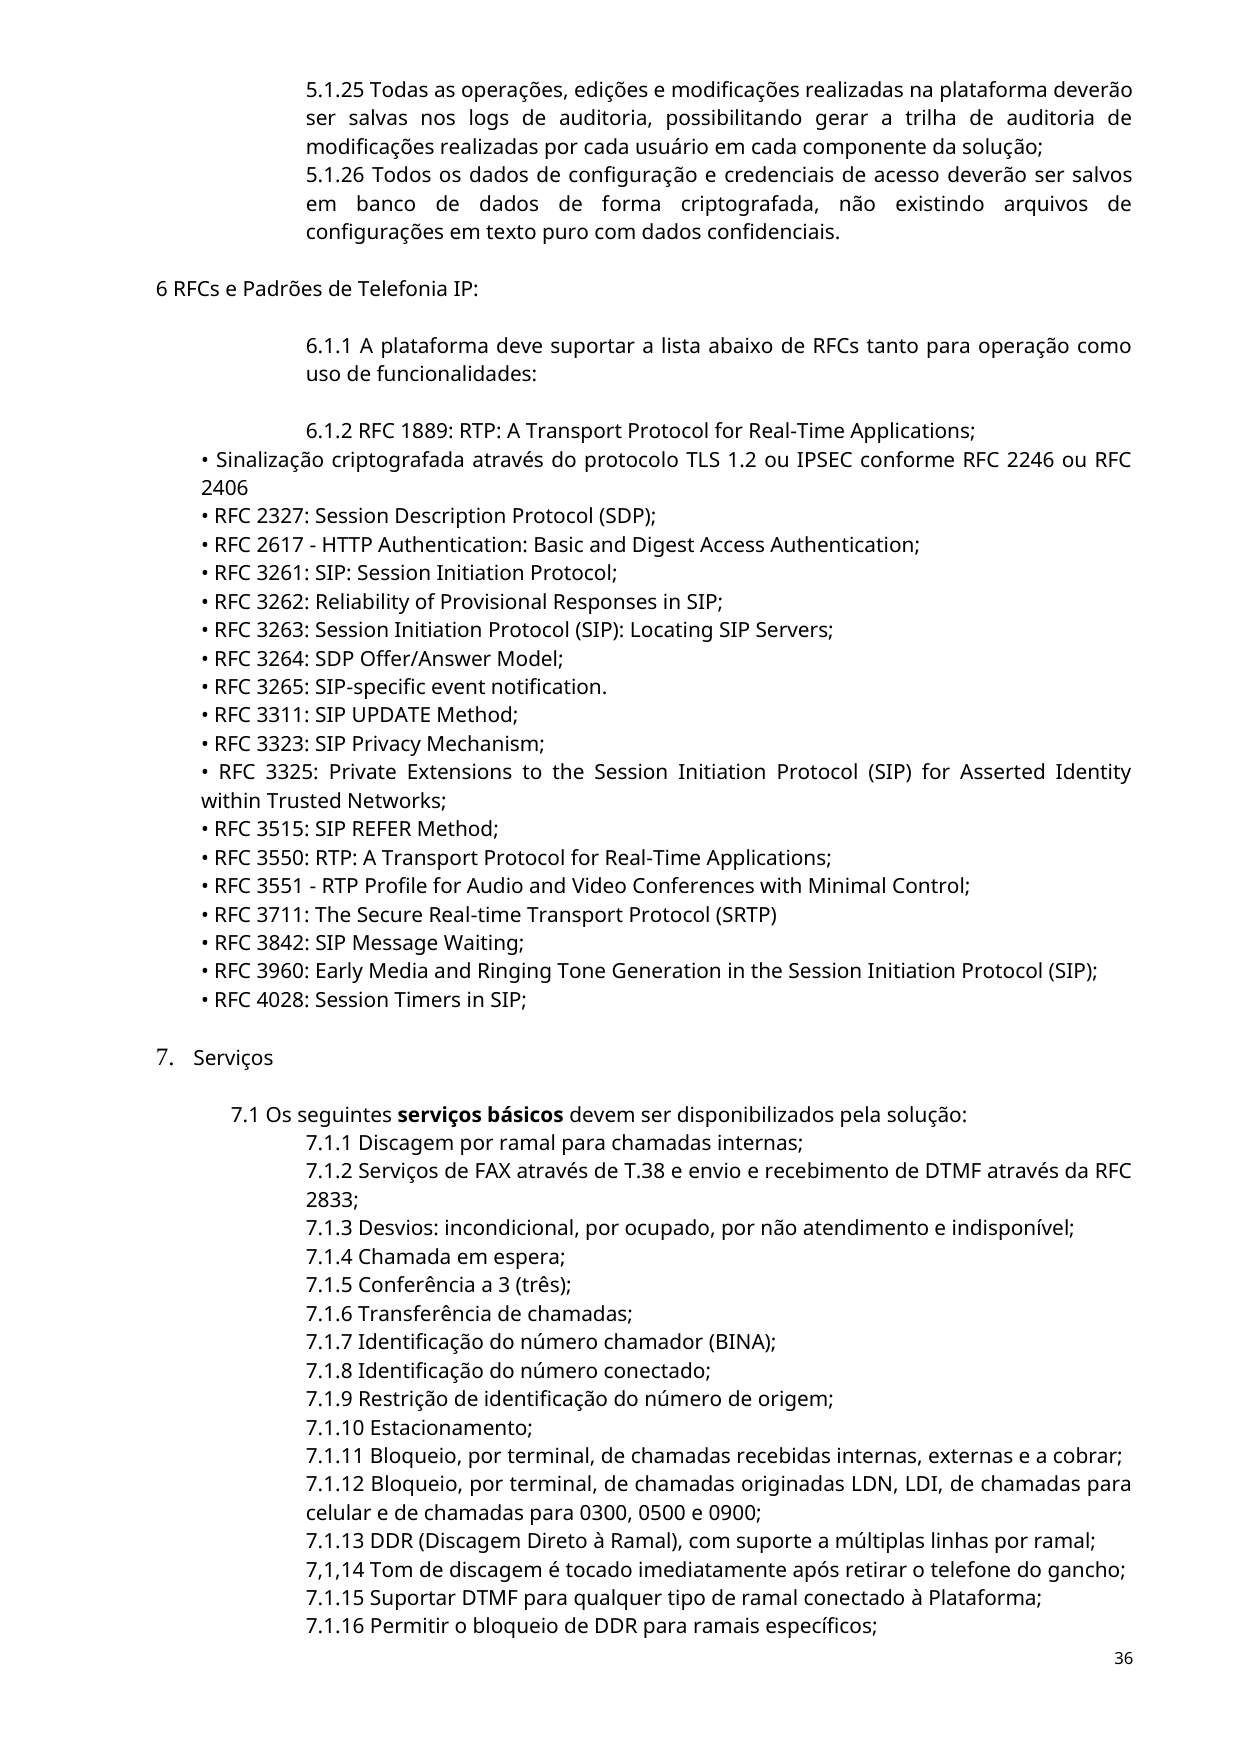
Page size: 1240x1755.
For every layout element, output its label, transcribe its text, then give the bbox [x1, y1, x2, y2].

text • Sinalização criptografada através do protocolo TLS 1.2 ou IPSEC conforme RFC 2246 ou RFC 2406 [201, 445, 1133, 502]
text • RFC 3515: SIP REFER Method; [201, 814, 1133, 843]
text • RFC 2617 - HTTP Authentication: Basic and Digest Access Authentication; [201, 530, 1133, 558]
text 7.1.1 Discagem por ramal para chamadas internas; [306, 1128, 1133, 1157]
list Serviços [156, 1042, 1133, 1071]
text 6.1.1 A plataforma deve suportar a lista abaixo de RFCs tanto para operação como uso de funcionalidades: [306, 331, 1133, 388]
text • RFC 3264: SDP Offer/Answer Model; [201, 644, 1133, 672]
text 7.1.13 DDR (Discagem Direto à Ramal), com suporte a múltiplas linhas por ramal; [306, 1526, 1133, 1555]
text 5.1.25 Todas as operações, edições e modificações realizadas na plataforma deverão ser salvas nos logs de auditoria, possibilitando gerar a trilha de auditoria de modificações realizadas por cada usuário em cada componente da solução; [306, 75, 1133, 160]
text • RFC 3711: The Secure Real‐time Transport Protocol (SRTP) [201, 900, 1133, 928]
text 7.1.16 Permitir o bloqueio de DDR para ramais específicos; [306, 1612, 1133, 1640]
text • RFC 3842: SIP Message Waiting; [201, 928, 1133, 957]
text 7.1.4 Chamada em espera; [306, 1242, 1133, 1270]
text 5.1.26 Todos os dados de configuração e credenciais de acesso deverão ser salvos em banco de dados de forma criptografada, não existindo arquivos de configurações em texto puro com dados confidenciais. [306, 160, 1133, 246]
text 7.1.8 Identificação do número conectado; [306, 1356, 1133, 1384]
text • RFC 3262: Reliability of Provisional Responses in SIP; [201, 587, 1133, 615]
text • RFC 3323: SIP Privacy Mechanism; [201, 729, 1133, 757]
text 7.1.15 Suportar DTMF para qualquer tipo de ramal conectado à Plataforma; [306, 1583, 1133, 1612]
text • RFC 3265: SIP‐specific event notification. [201, 672, 1133, 701]
text 7.1.6 Transferência de chamadas; [306, 1299, 1133, 1327]
text 7.1.12 Bloqueio, por terminal, de chamadas originadas LDN, LDI, de chamadas para celular e de chamadas para 0300, 0500 e 0900; [306, 1469, 1133, 1526]
text 6.1.2 RFC 1889: RTP: A Transport Protocol for Real-Time Applications; [306, 416, 1133, 445]
text 6 RFCs e Padrões de Telefonia IP: [156, 274, 1133, 302]
text 7.1 Os seguintes serviços básicos devem ser disponibilizados pela solução: [231, 1100, 1133, 1128]
text • RFC 3311: SIP UPDATE Method; [201, 701, 1133, 729]
text • RFC 3263: Session Initiation Protocol (SIP): Locating SIP Servers; [201, 615, 1133, 644]
text 7.1.7 Identificação do número chamador (BINA); [306, 1327, 1133, 1356]
text • RFC 4028: Session Timers in SIP; [201, 985, 1133, 1013]
text 7.1.9 Restrição de identificação do número de origem; [306, 1384, 1133, 1413]
text • RFC 3261: SIP: Session Initiation Protocol; [201, 558, 1133, 587]
text • RFC 3960: Early Media and Ringing Tone Generation in the Session Initiation Protocol (SIP); [201, 957, 1133, 985]
text 7.1.2 Serviços de FAX através de T.38 e envio e recebimento de DTMF através da RFC 2833; [306, 1157, 1133, 1213]
text 7.1.10 Estacionamento; [306, 1413, 1133, 1441]
text • RFC 3550: RTP: A Transport Protocol for Real-Time Applications; [201, 843, 1133, 871]
text • RFC 3325: Private Extensions to the Session Initiation Protocol (SIP) for Asserted Identity within Trusted Networks; [201, 757, 1133, 814]
text • RFC 2327: Session Description Protocol (SDP); [201, 502, 1133, 530]
text 7.1.5 Conferência a 3 (três); [306, 1270, 1133, 1299]
text 7.1.11 Bloqueio, por terminal, de chamadas recebidas internas, externas e a cobrar; [306, 1441, 1133, 1469]
text 7.1.3 Desvios: incondicional, por ocupado, por não atendimento e indisponível; [306, 1213, 1133, 1242]
text • RFC 3551 - RTP Profile for Audio and Video Conferences with Minimal Control; [201, 871, 1133, 900]
text 7,1,14 Tom de discagem é tocado imediatamente após retirar o telefone do gancho; [306, 1555, 1133, 1583]
